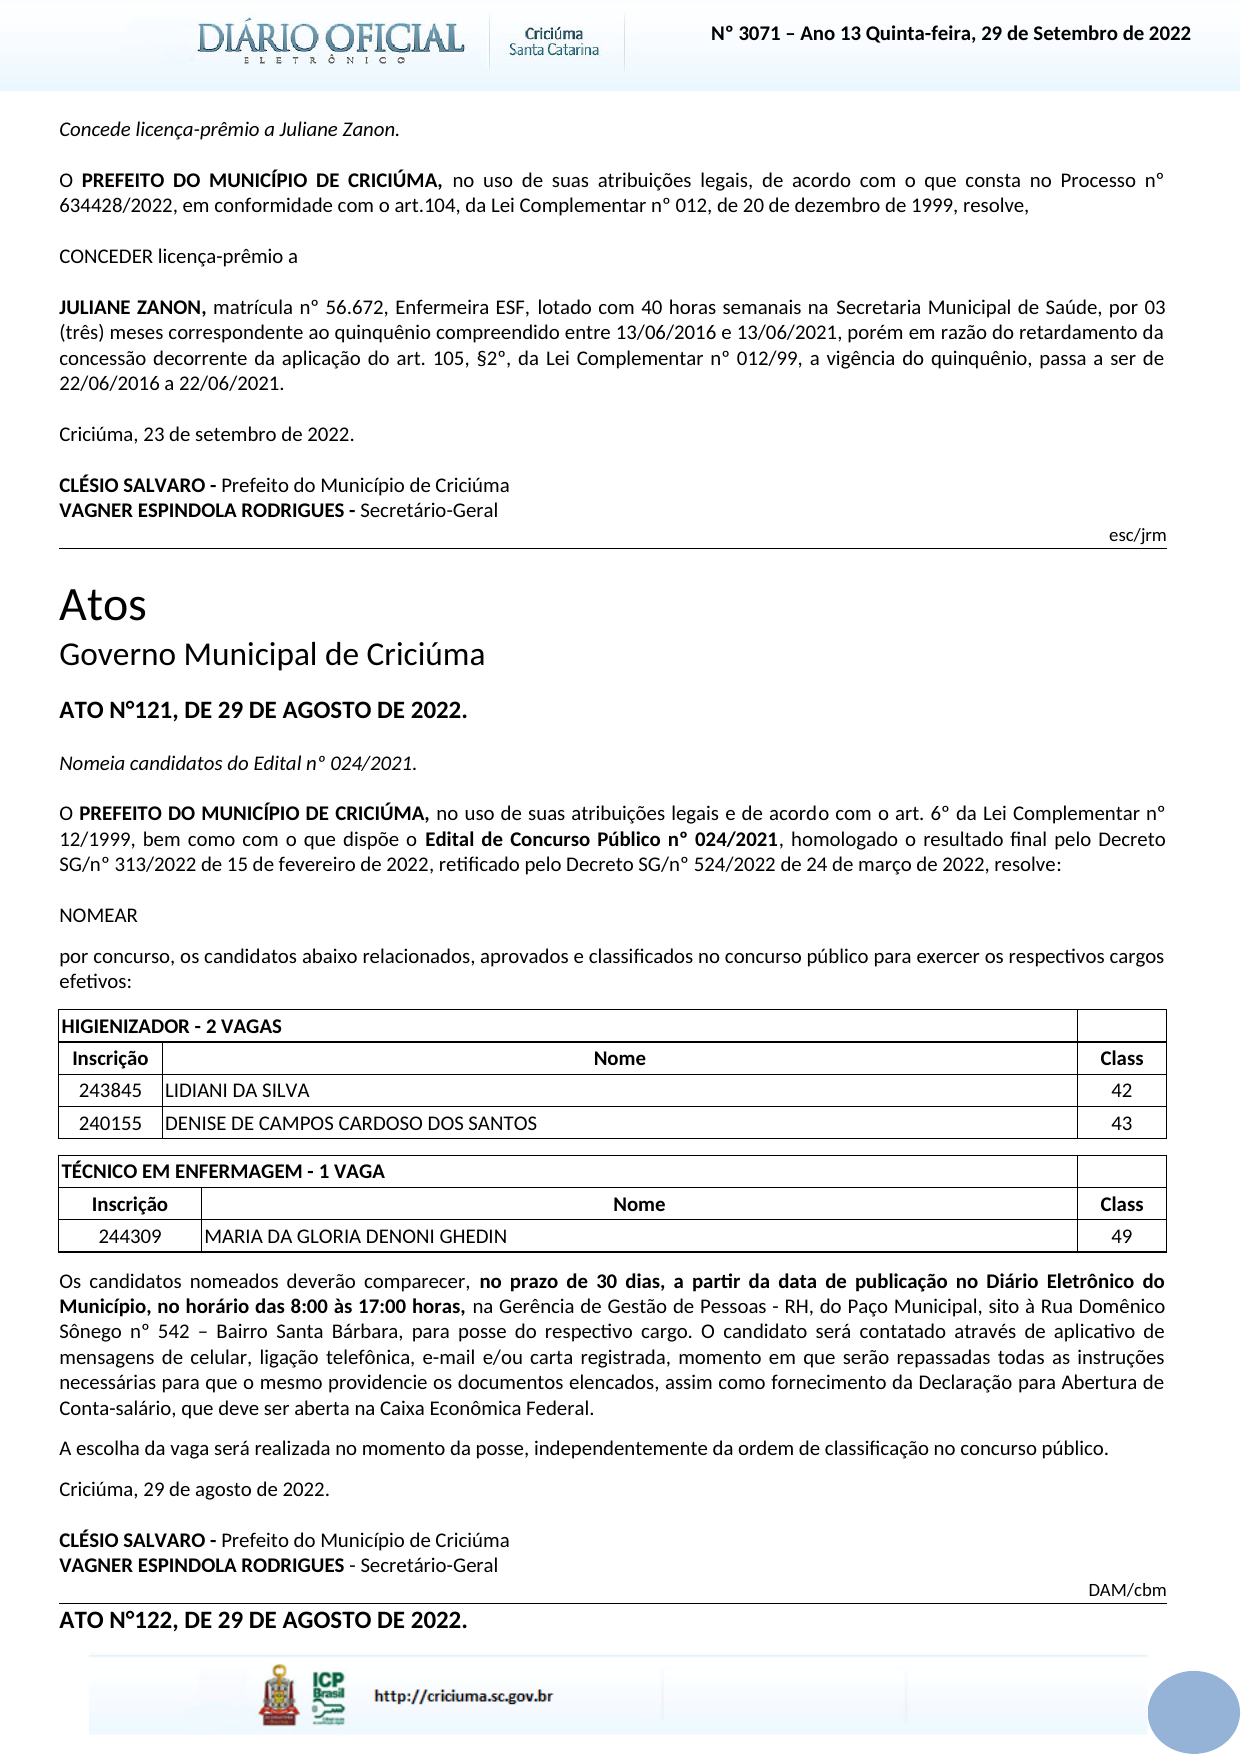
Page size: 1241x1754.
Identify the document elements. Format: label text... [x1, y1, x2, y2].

table_cell DENISE DE CAMPOS CARDOSO DOS SANTOS [163, 1107, 1077, 1138]
text VAGNER ESPINDOLA RODRIGUES - Secretário-Geral [59, 497, 1167, 523]
text O PREFEITO DO MUNICÍPIO DE CRICIÚMA, no uso de suas atribuições legais, de acordo com o que consta no Processo nº 634428/2022, em conformidade com o art.104, da Lei Complementar nº 012, de 20 de dezembro de 1999, resolve, [59, 167, 1167, 218]
text Atos [59, 574, 1177, 633]
text CLÉSIO SALVARO - Prefeito do Município de Criciúma [59, 1527, 1167, 1553]
text Concede licença-prêmio a Juliane Zanon. [59, 116, 1167, 141]
table_cell Class [1078, 1188, 1166, 1219]
text JULIANE ZANON, matrícula nº 56.672, Enfermeira ESF, lotado com 40 horas semanais na Secretaria Municipal de Saúde, por 03 (três) meses correspondente ao quinquênio compreendido entre 13/06/2016 e 13/06/2021, porém em razão do retardamento da concessão decorrente da aplicação do art. 105, §2º, da Lei Complementar nº 012/99, a vigência do quinquênio, passa a ser de 22/06/2016 a 22/06/2021. [59, 294, 1167, 396]
text Criciúma, 23 de setembro de 2022. [59, 421, 1167, 446]
text NOMEAR [59, 902, 1167, 928]
table_cell 49 [1078, 1220, 1166, 1251]
text Criciúma, 29 de agosto de 2022. [59, 1476, 1167, 1502]
text DAM/cbm [59, 1578, 1167, 1603]
text ATO N°121, DE 29 DE AGOSTO DE 2022. [59, 694, 1167, 724]
table_cell Nome [202, 1188, 1077, 1219]
text CONCEDER licença-prêmio a [59, 243, 1167, 268]
text Os candidatos nomeados deverão comparecer, no prazo de 30 dias, a partir da data de publicação no Diário Eletrônico do Município, no horário das 8:00 às 17:00 horas, na Gerência de Gestão de Pessoas - RH, do Paço Municipal, sito à Rua Domênico Sônego nº 542 – Bairro Santa Bárbara, para posse do respectivo cargo. O candidato será contatado através de aplicativo de mensagens de celular, ligação telefônica, e-mail e/ou carta registrada, momento em que serão repassadas todas as instruções necessárias para que o mesmo providencie os documentos elencados, assim como fornecimento da Declaração para Abertura de Conta-salário, que deve ser aberta na Caixa Econômica Federal. [59, 1268, 1167, 1420]
table_header [1078, 1156, 1166, 1187]
table_cell Class [1078, 1043, 1166, 1074]
text Nomeia candidatos do Edital nº 024/2021. [59, 750, 1167, 775]
table_cell LIDIANI DA SILVA [163, 1075, 1077, 1106]
text ATO N°122, DE 29 DE AGOSTO DE 2022. [59, 1604, 1167, 1634]
table_cell 244309 [59, 1220, 201, 1251]
text esc/jrm [59, 523, 1167, 548]
table_cell Inscrição [59, 1043, 162, 1074]
table_cell 42 [1078, 1075, 1166, 1106]
text O PREFEITO DO MUNICÍPIO DE CRICIÚMA, no uso de suas atribuições legais e de acordo com o art. 6º da Lei Complementar nº 12/1999, bem como com o que dispõe o Edital de Concurso Público nº 024/2021, homologado o resultado final pelo Decreto SG/nº 313/2022 de 15 de fevereiro de 2022, retificado pelo Decreto SG/nº 524/2022 de 24 de março de 2022, resolve: [59, 801, 1167, 877]
text por concurso, os candidatos abaixo relacionados, aprovados e classificados no concurso público para exercer os respectivos cargos efetivos: [59, 943, 1167, 994]
text CLÉSIO SALVARO - Prefeito do Município de Criciúma [59, 472, 1167, 497]
table_cell 240155 [59, 1107, 162, 1138]
table_cell Inscrição [59, 1188, 201, 1219]
text Governo Municipal de Criciúma [59, 633, 1177, 673]
table_header HIGIENIZADOR - 2 VAGAS [59, 1010, 1077, 1041]
table_header TÉCNICO EM ENFERMAGEM - 1 VAGA [59, 1156, 1077, 1187]
table_cell Nome [163, 1043, 1077, 1074]
text VAGNER ESPINDOLA RODRIGUES - Secretário-Geral [59, 1553, 1167, 1578]
table_cell MARIA DA GLORIA DENONI GHEDIN [202, 1220, 1077, 1251]
table_cell 243845 [59, 1075, 162, 1106]
table_cell 43 [1078, 1107, 1166, 1138]
table_header [1078, 1010, 1166, 1041]
text A escolha da vaga será realizada no momento da posse, independentemente da ordem de classificação no concurso público. [59, 1436, 1167, 1461]
